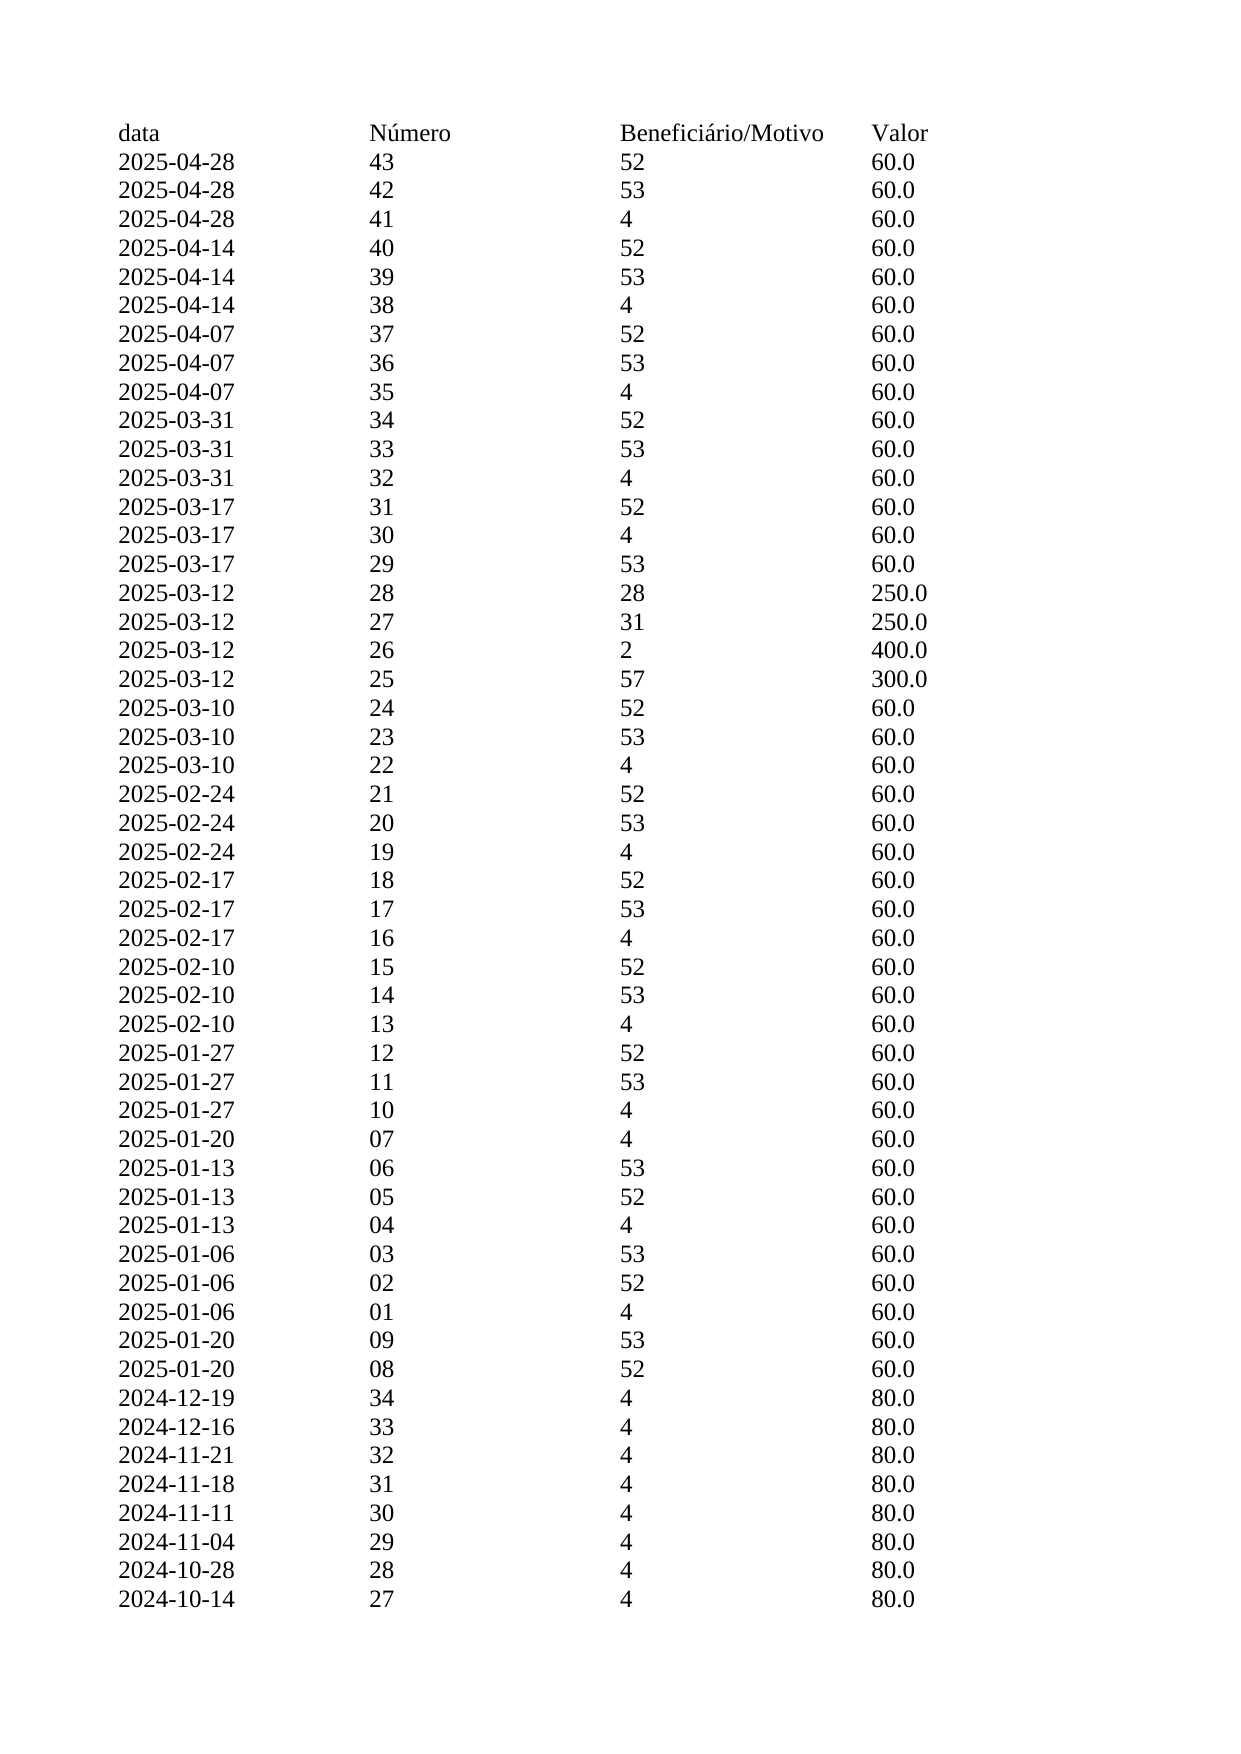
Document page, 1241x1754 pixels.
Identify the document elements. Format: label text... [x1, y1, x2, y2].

table_cell 52 [620, 1182, 871, 1211]
table_cell 4 [620, 1211, 871, 1239]
table_cell 53 [620, 894, 871, 923]
table_cell 60.0 [871, 1096, 1122, 1124]
table_cell 53 [620, 348, 871, 377]
table_cell 4 [620, 521, 871, 549]
table_cell 07 [369, 1124, 620, 1153]
table_cell 60.0 [871, 894, 1122, 923]
table_cell 2024-11-04 [118, 1527, 369, 1556]
table_cell 52 [620, 1268, 871, 1297]
table_cell 60.0 [871, 1124, 1122, 1153]
table_cell 21 [369, 779, 620, 808]
table_cell 4 [620, 923, 871, 952]
table_cell 33 [369, 434, 620, 463]
table_cell 10 [369, 1096, 620, 1124]
table_cell 2025-04-14 [118, 262, 369, 291]
table_cell 52 [620, 952, 871, 981]
table_cell 52 [620, 147, 871, 176]
table_cell 2025-04-28 [118, 204, 369, 233]
table_cell 40 [369, 233, 620, 262]
table_cell 60.0 [871, 204, 1122, 233]
table_cell 250.0 [871, 578, 1122, 607]
table_header Número [369, 118, 620, 147]
table_cell 80.0 [871, 1498, 1122, 1527]
table_cell 60.0 [871, 406, 1122, 434]
table_cell 2 [620, 636, 871, 664]
table_cell 60.0 [871, 463, 1122, 492]
table_cell 4 [620, 837, 871, 866]
table_cell 80.0 [871, 1412, 1122, 1441]
table_cell 12 [369, 1038, 620, 1067]
table_cell 2025-01-20 [118, 1354, 369, 1383]
table_cell 60.0 [871, 348, 1122, 377]
table_cell 400.0 [871, 636, 1122, 664]
table_cell 2025-04-28 [118, 176, 369, 204]
table_cell 60.0 [871, 779, 1122, 808]
table_cell 60.0 [871, 549, 1122, 578]
table_cell 60.0 [871, 1153, 1122, 1182]
table_cell 60.0 [871, 866, 1122, 894]
table_cell 42 [369, 176, 620, 204]
table_cell 43 [369, 147, 620, 176]
table_cell 53 [620, 808, 871, 837]
table_cell 53 [620, 1153, 871, 1182]
table_cell 60.0 [871, 1067, 1122, 1096]
table_cell 80.0 [871, 1556, 1122, 1584]
table_cell 2025-01-06 [118, 1268, 369, 1297]
table_cell 60.0 [871, 837, 1122, 866]
table_cell 23 [369, 722, 620, 751]
table_cell 2025-01-20 [118, 1124, 369, 1153]
table_cell 53 [620, 981, 871, 1009]
table_header Beneficiário/Motivo [620, 118, 871, 147]
table_cell 2025-03-12 [118, 664, 369, 693]
table_cell 80.0 [871, 1441, 1122, 1469]
table_cell 52 [620, 406, 871, 434]
table_cell 60.0 [871, 981, 1122, 1009]
table_cell 53 [620, 262, 871, 291]
table_cell 32 [369, 1441, 620, 1469]
table_cell 09 [369, 1326, 620, 1354]
table_cell 4 [620, 1297, 871, 1326]
table_cell 2025-04-14 [118, 233, 369, 262]
table_cell 06 [369, 1153, 620, 1182]
table_cell 2025-03-12 [118, 578, 369, 607]
table_cell 2025-03-12 [118, 607, 369, 636]
table_cell 2025-03-31 [118, 406, 369, 434]
table_cell 31 [369, 492, 620, 521]
table_cell 28 [369, 1556, 620, 1584]
table_cell 17 [369, 894, 620, 923]
table_cell 20 [369, 808, 620, 837]
table_cell 2025-02-24 [118, 808, 369, 837]
table_cell 2025-03-12 [118, 636, 369, 664]
table_cell 60.0 [871, 1182, 1122, 1211]
table_cell 02 [369, 1268, 620, 1297]
table_cell 2025-02-17 [118, 866, 369, 894]
table_cell 60.0 [871, 808, 1122, 837]
table_cell 05 [369, 1182, 620, 1211]
table_cell 60.0 [871, 1268, 1122, 1297]
table_cell 250.0 [871, 607, 1122, 636]
table_cell 2025-01-27 [118, 1096, 369, 1124]
table_cell 2025-03-17 [118, 492, 369, 521]
table_cell 31 [620, 607, 871, 636]
table_cell 2025-03-17 [118, 521, 369, 549]
table_cell 80.0 [871, 1469, 1122, 1498]
table_cell 2025-01-06 [118, 1297, 369, 1326]
table_cell 60.0 [871, 233, 1122, 262]
table_cell 53 [620, 1326, 871, 1354]
table_cell 60.0 [871, 434, 1122, 463]
table_cell 2025-02-17 [118, 923, 369, 952]
table_cell 60.0 [871, 1038, 1122, 1067]
table_cell 60.0 [871, 923, 1122, 952]
table_cell 60.0 [871, 147, 1122, 176]
table_cell 25 [369, 664, 620, 693]
table_header data [118, 118, 369, 147]
table_cell 60.0 [871, 521, 1122, 549]
table_cell 60.0 [871, 176, 1122, 204]
table_cell 2025-01-13 [118, 1211, 369, 1239]
table_cell 53 [620, 1067, 871, 1096]
table_cell 80.0 [871, 1383, 1122, 1412]
table_cell 41 [369, 204, 620, 233]
table_cell 60.0 [871, 492, 1122, 521]
table_cell 4 [620, 1383, 871, 1412]
table_cell 2025-04-14 [118, 291, 369, 319]
table_cell 57 [620, 664, 871, 693]
table_cell 2025-03-10 [118, 751, 369, 779]
table_cell 2025-04-07 [118, 348, 369, 377]
table_cell 4 [620, 1124, 871, 1153]
table_cell 4 [620, 1556, 871, 1584]
table_cell 2025-01-06 [118, 1239, 369, 1268]
table_cell 22 [369, 751, 620, 779]
table_cell 2025-01-13 [118, 1153, 369, 1182]
table_cell 2025-02-10 [118, 981, 369, 1009]
table_cell 52 [620, 1038, 871, 1067]
table_cell 60.0 [871, 1326, 1122, 1354]
table_cell 4 [620, 1412, 871, 1441]
table_cell 2024-10-28 [118, 1556, 369, 1584]
table_cell 4 [620, 1469, 871, 1498]
table_cell 2024-11-11 [118, 1498, 369, 1527]
table_cell 19 [369, 837, 620, 866]
table_cell 24 [369, 693, 620, 722]
table_cell 2025-03-31 [118, 463, 369, 492]
table_cell 2024-10-14 [118, 1584, 369, 1613]
table_cell 2025-02-10 [118, 952, 369, 981]
table_header Valor [871, 118, 1122, 147]
table_cell 2025-02-24 [118, 837, 369, 866]
table_cell 03 [369, 1239, 620, 1268]
table_cell 2025-04-28 [118, 147, 369, 176]
table_cell 53 [620, 549, 871, 578]
table_cell 38 [369, 291, 620, 319]
table_cell 2024-11-21 [118, 1441, 369, 1469]
table_cell 4 [620, 1441, 871, 1469]
table_cell 4 [620, 1096, 871, 1124]
table_cell 53 [620, 176, 871, 204]
table_cell 4 [620, 463, 871, 492]
table_cell 4 [620, 751, 871, 779]
table_cell 35 [369, 377, 620, 406]
table_cell 2025-03-10 [118, 722, 369, 751]
table_cell 16 [369, 923, 620, 952]
table_cell 2025-04-07 [118, 377, 369, 406]
table_cell 2025-01-27 [118, 1067, 369, 1096]
table_cell 60.0 [871, 291, 1122, 319]
table_cell 31 [369, 1469, 620, 1498]
table_cell 27 [369, 607, 620, 636]
table_cell 2025-03-31 [118, 434, 369, 463]
table_cell 13 [369, 1009, 620, 1038]
table_cell 28 [369, 578, 620, 607]
table_cell 34 [369, 406, 620, 434]
table_cell 52 [620, 693, 871, 722]
table_cell 2025-03-17 [118, 549, 369, 578]
table_cell 80.0 [871, 1527, 1122, 1556]
table_cell 60.0 [871, 722, 1122, 751]
table_cell 08 [369, 1354, 620, 1383]
table_cell 11 [369, 1067, 620, 1096]
table_cell 2025-02-24 [118, 779, 369, 808]
table_cell 29 [369, 549, 620, 578]
table_cell 2024-12-19 [118, 1383, 369, 1412]
table_cell 52 [620, 233, 871, 262]
table_cell 2025-01-27 [118, 1038, 369, 1067]
table_cell 4 [620, 1527, 871, 1556]
table_cell 29 [369, 1527, 620, 1556]
table_cell 30 [369, 521, 620, 549]
table_cell 60.0 [871, 319, 1122, 348]
table_cell 15 [369, 952, 620, 981]
table_cell 60.0 [871, 751, 1122, 779]
table_cell 60.0 [871, 952, 1122, 981]
table_cell 30 [369, 1498, 620, 1527]
table_cell 2025-01-13 [118, 1182, 369, 1211]
table_cell 2025-02-10 [118, 1009, 369, 1038]
table_cell 4 [620, 377, 871, 406]
table_cell 52 [620, 319, 871, 348]
table_cell 34 [369, 1383, 620, 1412]
table_cell 39 [369, 262, 620, 291]
table_cell 27 [369, 1584, 620, 1613]
table_cell 2024-11-18 [118, 1469, 369, 1498]
table_cell 60.0 [871, 1239, 1122, 1268]
table_cell 4 [620, 204, 871, 233]
table_cell 04 [369, 1211, 620, 1239]
table_cell 52 [620, 1354, 871, 1383]
table_cell 80.0 [871, 1584, 1122, 1613]
table_cell 60.0 [871, 1297, 1122, 1326]
table_cell 53 [620, 434, 871, 463]
table_cell 4 [620, 1584, 871, 1613]
table_cell 26 [369, 636, 620, 664]
table_cell 300.0 [871, 664, 1122, 693]
table_cell 2025-03-10 [118, 693, 369, 722]
table_cell 36 [369, 348, 620, 377]
table_cell 2025-01-20 [118, 1326, 369, 1354]
table_cell 53 [620, 722, 871, 751]
table_cell 60.0 [871, 1211, 1122, 1239]
table_cell 2025-04-07 [118, 319, 369, 348]
table_cell 28 [620, 578, 871, 607]
table_cell 53 [620, 1239, 871, 1268]
table_cell 4 [620, 1009, 871, 1038]
table_cell 4 [620, 291, 871, 319]
table_cell 37 [369, 319, 620, 348]
table_cell 2024-12-16 [118, 1412, 369, 1441]
table_cell 60.0 [871, 262, 1122, 291]
table_cell 14 [369, 981, 620, 1009]
table_cell 52 [620, 779, 871, 808]
table_cell 60.0 [871, 693, 1122, 722]
table_cell 52 [620, 866, 871, 894]
table_cell 52 [620, 492, 871, 521]
table_cell 60.0 [871, 1354, 1122, 1383]
table_cell 60.0 [871, 377, 1122, 406]
table_cell 2025-02-17 [118, 894, 369, 923]
table_cell 60.0 [871, 1009, 1122, 1038]
table_cell 4 [620, 1498, 871, 1527]
table_cell 33 [369, 1412, 620, 1441]
table_cell 01 [369, 1297, 620, 1326]
table_cell 32 [369, 463, 620, 492]
table_cell 18 [369, 866, 620, 894]
